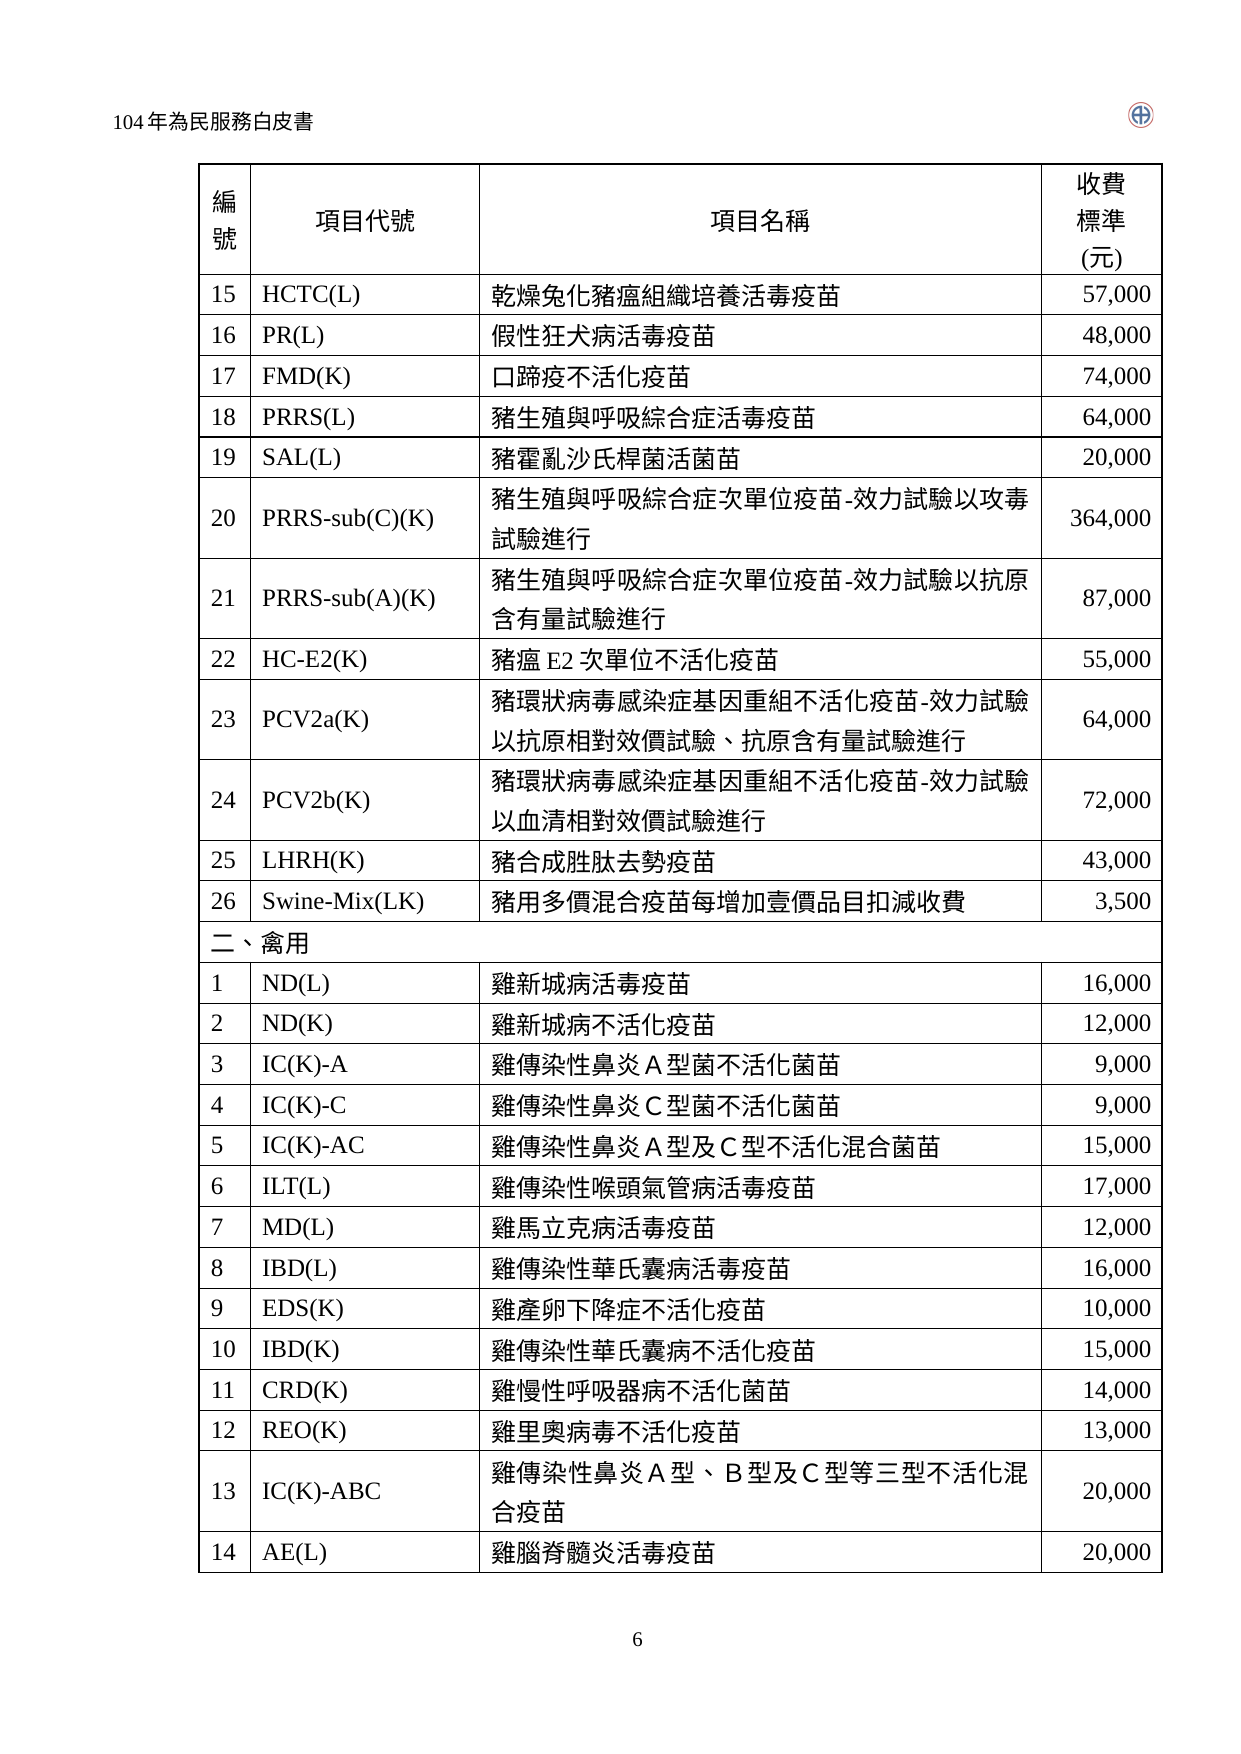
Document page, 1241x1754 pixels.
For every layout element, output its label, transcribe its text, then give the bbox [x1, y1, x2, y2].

table_cell 雞傳染性喉頭氣管病活毒疫苗 [480, 1166, 1041, 1206]
table_cell 10 [200, 1329, 250, 1369]
table_cell 雞新城病活毒疫苗 [480, 963, 1041, 1002]
table_cell 乾燥兔化豬瘟組織培養活毒疫苗 [480, 275, 1041, 314]
table_cell 3 [200, 1044, 250, 1084]
table_cell IBD(L) [251, 1248, 479, 1287]
table_cell 假性狂犬病活毒疫苗 [480, 315, 1041, 355]
table_cell 15,000 [1042, 1329, 1161, 1369]
table_header 項目代號 [251, 165, 479, 273]
table_cell 20 [200, 478, 250, 557]
table_cell 雞馬立克病活毒疫苗 [480, 1207, 1041, 1247]
table_cell 豬生殖與呼吸綜合症活毒疫苗 [480, 397, 1041, 436]
table_cell 17,000 [1042, 1166, 1161, 1206]
table_cell 15,000 [1042, 1126, 1161, 1165]
table_cell 9,000 [1042, 1044, 1161, 1084]
table_cell 豬瘟E2次單位不活化疫苗 [480, 639, 1041, 679]
table_cell 7 [200, 1207, 250, 1247]
table_cell 23 [200, 680, 250, 759]
table_cell 口蹄疫不活化疫苗 [480, 356, 1041, 396]
table_cell 2 [200, 1004, 250, 1043]
table_cell 364,000 [1042, 478, 1161, 557]
table_cell 21 [200, 559, 250, 638]
table_cell LHRH(K) [251, 841, 479, 880]
table_cell HCTC(L) [251, 275, 479, 314]
picture [1128, 102, 1154, 128]
table_cell 雞傳染性鼻炎Ａ型及Ｃ型不活化混合菌苗 [480, 1126, 1041, 1165]
table_cell 72,000 [1042, 760, 1161, 839]
table_cell 3,500 [1042, 881, 1161, 921]
table_cell 64,000 [1042, 397, 1161, 436]
table_cell PCV2b(K) [251, 760, 479, 839]
table_cell IC(K)-A [251, 1044, 479, 1084]
table_cell 16,000 [1042, 963, 1161, 1002]
table_cell 豬環狀病毒感染症基因重組不活化疫苗-效力試驗以血清相對效價試驗進行 [480, 760, 1041, 839]
table_cell 14 [200, 1532, 250, 1572]
table_cell 9,000 [1042, 1085, 1161, 1124]
table_cell 1 [200, 963, 250, 1002]
table_cell 20,000 [1042, 1451, 1161, 1531]
table_cell 5 [200, 1126, 250, 1165]
table_cell 豬環狀病毒感染症基因重組不活化疫苗-效力試驗以抗原相對效價試驗、抗原含有量試驗進行 [480, 680, 1041, 759]
table_cell 雞傳染性鼻炎Ｃ型菌不活化菌苗 [480, 1085, 1041, 1124]
table_cell 20,000 [1042, 1532, 1161, 1572]
table_cell PCV2a(K) [251, 680, 479, 759]
table_cell 25 [200, 841, 250, 880]
table_cell 豬生殖與呼吸綜合症次單位疫苗-效力試驗以抗原含有量試驗進行 [480, 559, 1041, 638]
table_cell 57,000 [1042, 275, 1161, 314]
table_cell IBD(K) [251, 1329, 479, 1369]
table_cell 74,000 [1042, 356, 1161, 396]
table_cell 12 [200, 1411, 250, 1450]
table_cell PRRS(L) [251, 397, 479, 436]
table_cell 48,000 [1042, 315, 1161, 355]
table_cell 16,000 [1042, 1248, 1161, 1287]
table_cell PRRS-sub(C)(K) [251, 478, 479, 557]
table_cell 豬合成胜肽去勢疫苗 [480, 841, 1041, 880]
table_cell 22 [200, 639, 250, 679]
table_cell 20,000 [1042, 438, 1161, 477]
table_cell SAL(L) [251, 438, 479, 477]
table_cell 豬霍亂沙氏桿菌活菌苗 [480, 438, 1041, 477]
table_cell IC(K)-ABC [251, 1451, 479, 1531]
table_cell 雞傳染性鼻炎Ａ型、Ｂ型及Ｃ型等三型不活化混合疫苗 [480, 1451, 1041, 1531]
table_cell 13 [200, 1451, 250, 1531]
table_cell 雞新城病不活化疫苗 [480, 1004, 1041, 1043]
table_header 項目名稱 [480, 165, 1041, 273]
table_cell 雞產卵下降症不活化疫苗 [480, 1289, 1041, 1328]
table_cell 11 [200, 1370, 250, 1410]
table_cell ND(K) [251, 1004, 479, 1043]
table_cell 26 [200, 881, 250, 921]
table_cell Swine-Mix(LK) [251, 881, 479, 921]
table_cell 12,000 [1042, 1207, 1161, 1247]
table_cell 24 [200, 760, 250, 839]
table_header 收費 標準 (元) [1042, 165, 1161, 273]
table_cell IC(K)-AC [251, 1126, 479, 1165]
table_cell 二、禽用 [200, 922, 1161, 962]
table_cell 雞慢性呼吸器病不活化菌苗 [480, 1370, 1041, 1410]
table_cell 雞傳染性華氏囊病活毒疫苗 [480, 1248, 1041, 1287]
table_cell 豬用多價混合疫苗每增加壹價品目扣減收費 [480, 881, 1041, 921]
table_cell 14,000 [1042, 1370, 1161, 1410]
table_cell 18 [200, 397, 250, 436]
table_cell HC-E2(K) [251, 639, 479, 679]
table_cell REO(K) [251, 1411, 479, 1450]
table_cell 雞傳染性鼻炎Ａ型菌不活化菌苗 [480, 1044, 1041, 1084]
table_cell FMD(K) [251, 356, 479, 396]
table_cell AE(L) [251, 1532, 479, 1572]
table_cell 19 [200, 438, 250, 477]
table_cell 雞里奧病毒不活化疫苗 [480, 1411, 1041, 1450]
table_cell 43,000 [1042, 841, 1161, 880]
table_cell 13,000 [1042, 1411, 1161, 1450]
table_cell 55,000 [1042, 639, 1161, 679]
table_cell 6 [200, 1166, 250, 1206]
table_cell 15 [200, 275, 250, 314]
table_cell CRD(K) [251, 1370, 479, 1410]
table_cell ND(L) [251, 963, 479, 1002]
table_cell EDS(K) [251, 1289, 479, 1328]
table_cell 雞傳染性華氏囊病不活化疫苗 [480, 1329, 1041, 1369]
table_cell 17 [200, 356, 250, 396]
table_header 編號 [200, 165, 250, 273]
table_cell 10,000 [1042, 1289, 1161, 1328]
table_cell PRRS-sub(A)(K) [251, 559, 479, 638]
table_cell 12,000 [1042, 1004, 1161, 1043]
table_cell 64,000 [1042, 680, 1161, 759]
table_cell 豬生殖與呼吸綜合症次單位疫苗-效力試驗以攻毒試驗進行 [480, 478, 1041, 557]
table_cell 8 [200, 1248, 250, 1287]
table_cell PR(L) [251, 315, 479, 355]
table_cell 16 [200, 315, 250, 355]
table_cell MD(L) [251, 1207, 479, 1247]
table_cell 雞腦脊髓炎活毒疫苗 [480, 1532, 1041, 1572]
table_cell 9 [200, 1289, 250, 1328]
table_cell IC(K)-C [251, 1085, 479, 1124]
table_cell ILT(L) [251, 1166, 479, 1206]
table_cell 4 [200, 1085, 250, 1124]
table_cell 87,000 [1042, 559, 1161, 638]
